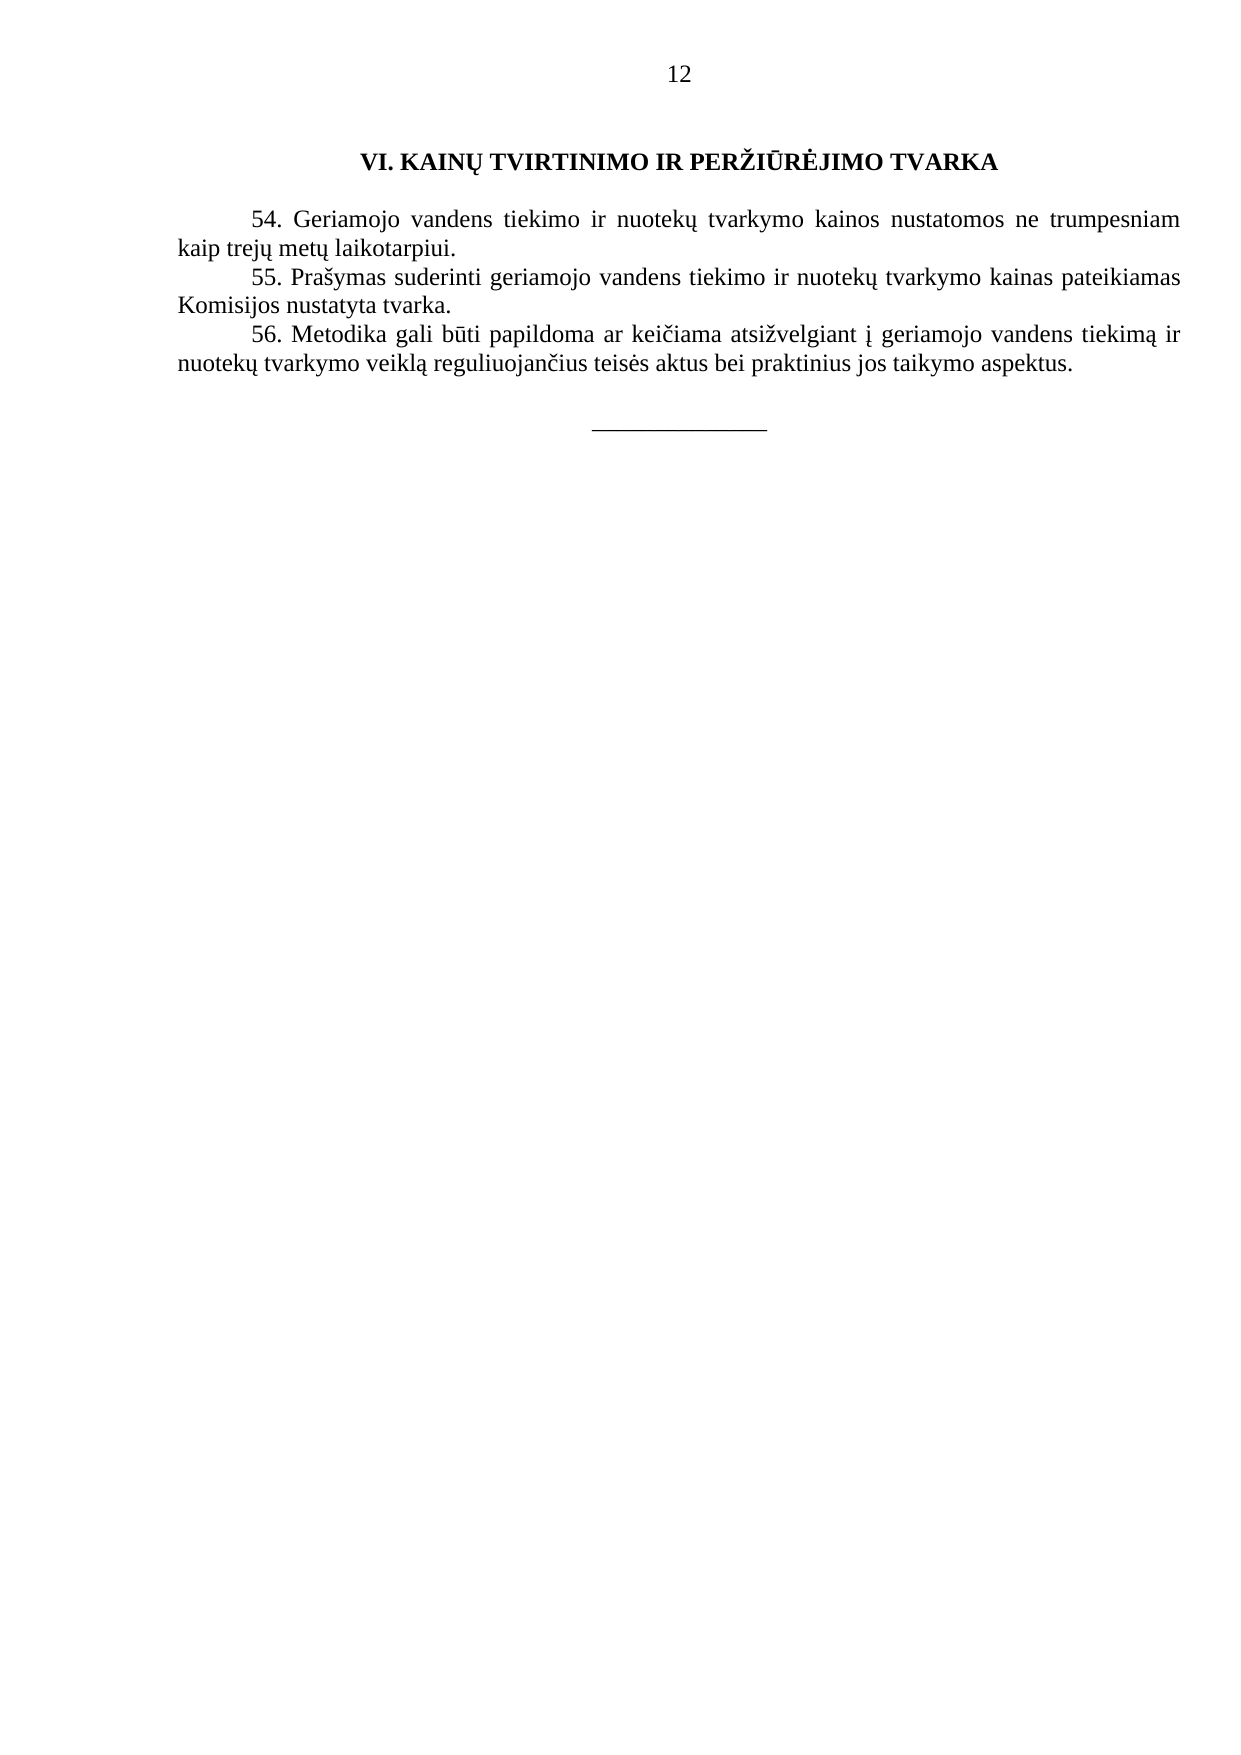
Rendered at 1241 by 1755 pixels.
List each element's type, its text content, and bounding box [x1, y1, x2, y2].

text ______________ [177, 406, 1181, 434]
text 56. Metodika gali būti papildoma ar keičiama atsižvelgiant į geriamojo vandens tiekimą ir nuotekų tvarkymo veiklą reguliuojančius teisės aktus bei praktinius jos taikymo aspektus. [177, 319, 1181, 377]
text VI. KAINŲ TVIRTINIMO IR PERŽIŪRĖJIMO TVARKA [177, 147, 1181, 176]
text 54. Geriamojo vandens tiekimo ir nuotekų tvarkymo kainos nustatomos ne trumpesniam kaip trejų metų laikotarpiui. [177, 204, 1181, 262]
text 55. Prašymas suderinti geriamojo vandens tiekimo ir nuotekų tvarkymo kainas pateikiamas Komisijos nustatyta tvarka. [177, 262, 1181, 319]
